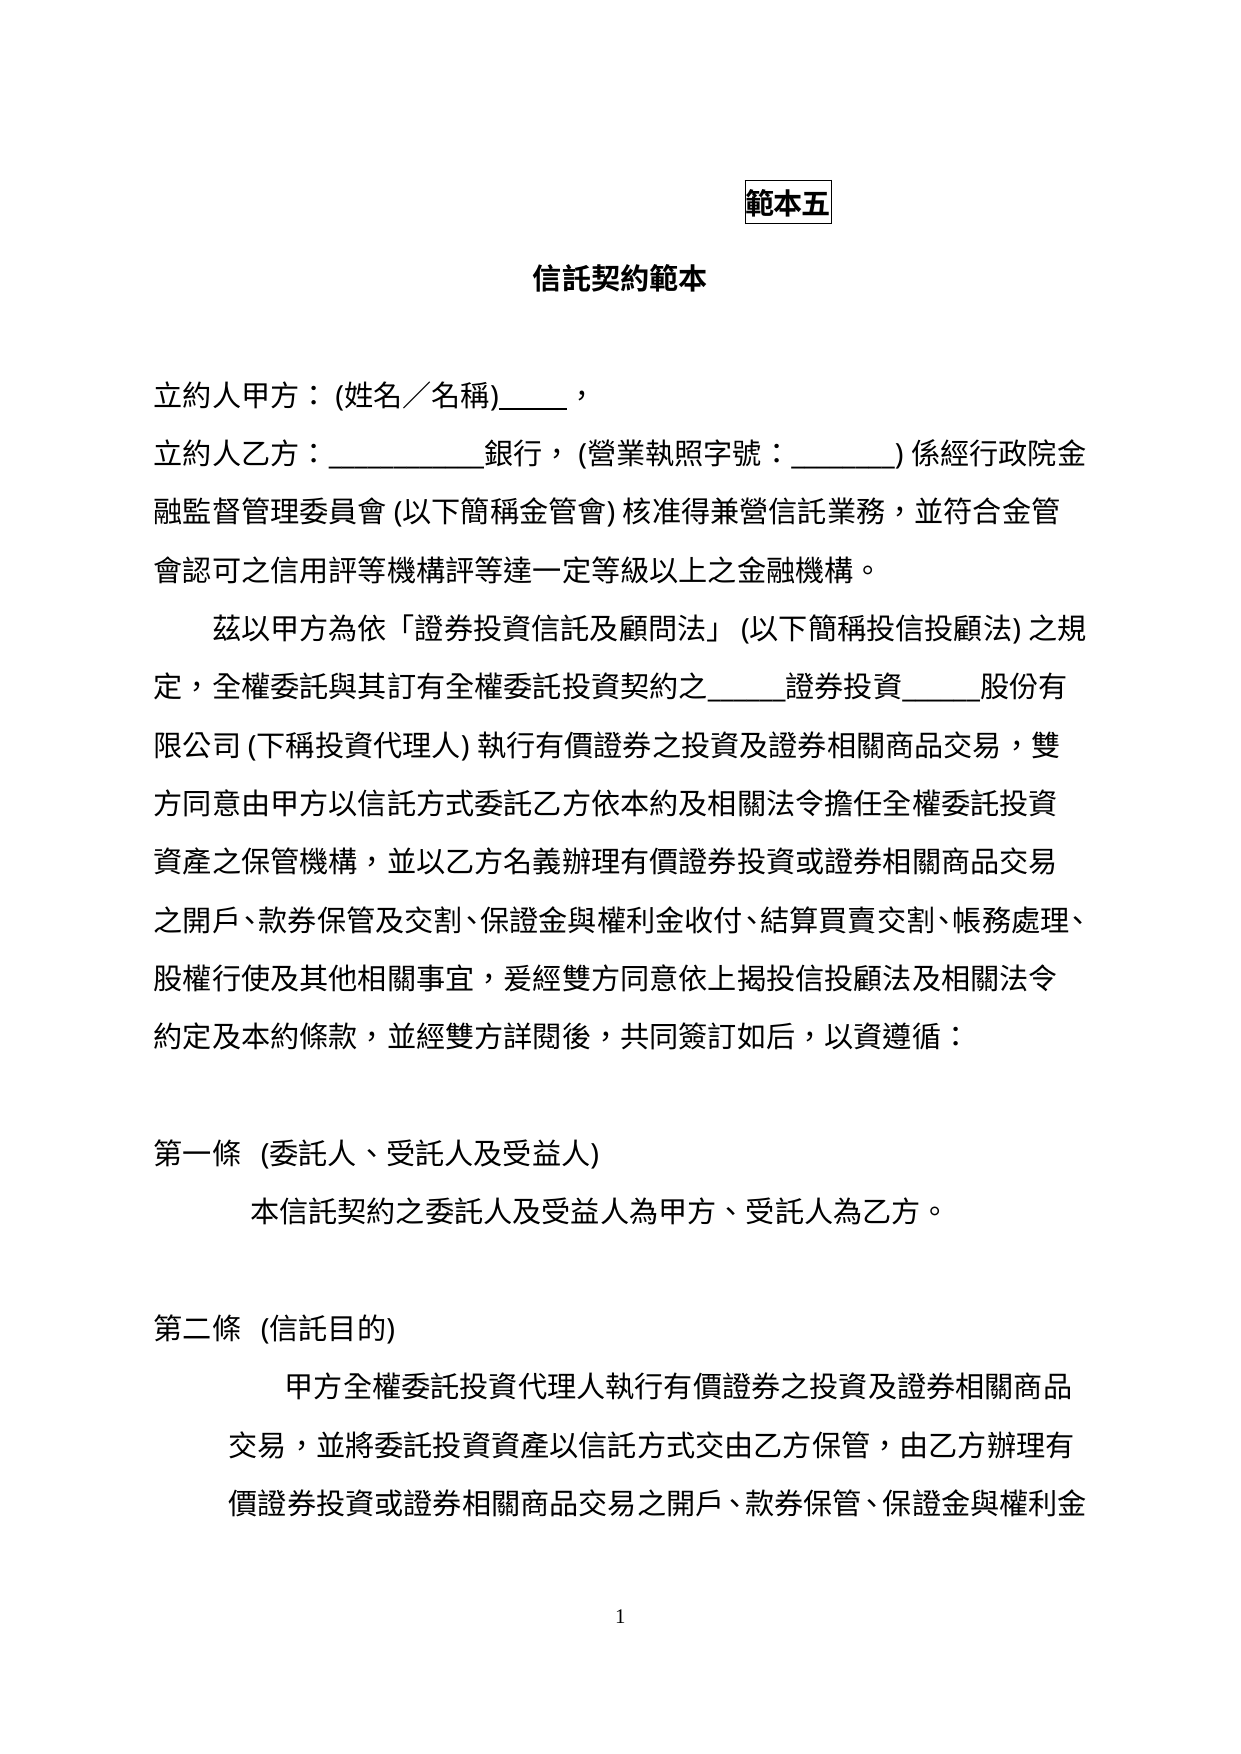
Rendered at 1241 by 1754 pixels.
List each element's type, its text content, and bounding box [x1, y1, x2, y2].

text 立約人乙方：____________銀行， (營業執照字號：________) 係經行政院金融監督管理委員會 (以下簡稱金管會) 核准得兼營信託業務，並符合金管會認可之信用評等機構評等達一定等級以上之金融機構。 [153, 414, 1087, 589]
text 本信託契約之委託人及受益人為甲方、受託人為乙方。 [153, 1173, 1087, 1231]
text 信託契約範本 [153, 239, 1087, 298]
text 範本五 [153, 164, 1087, 239]
text 甲方全權委託投資代理人執行有價證券之投資及證券相關商品交易，並將委託投資資產以信託方式交由乙方保管，由乙方辦理有價證券投資或證券相關商品交易之開戶、款券保管、保證金與權利金 [228, 1348, 1087, 1523]
text 第一條 (委託人、受託人及受益人) [153, 1114, 1087, 1173]
text 立約人甲方： (姓名／名稱) ， [153, 356, 1087, 414]
text 第二條 (信託目的) [153, 1289, 1087, 1348]
text 茲以甲方為依「證券投資信託及顧問法」 (以下簡稱投信投顧法) 之規定，全權委託與其訂有全權委託投資契約之______證券投資______股份有限公司 (下稱投資代理人) 執行有價證券之投資及證券相關商品交易，雙方同意由甲方以信託方式委託乙方依本約及相關法令擔任全權委託投資資產之保管機構，並以乙方名義辦理有價證券投資或證券相關商品交易之開戶、款券保管及交割、保證金與權利金收付、結算買賣交割、帳務處理、股權行使及其他相關事宜，爰經雙方同意依上揭投信投顧法及相關法令約定及本約條款，並經雙方詳閱後，共同簽訂如后，以資遵循： [153, 589, 1087, 1056]
